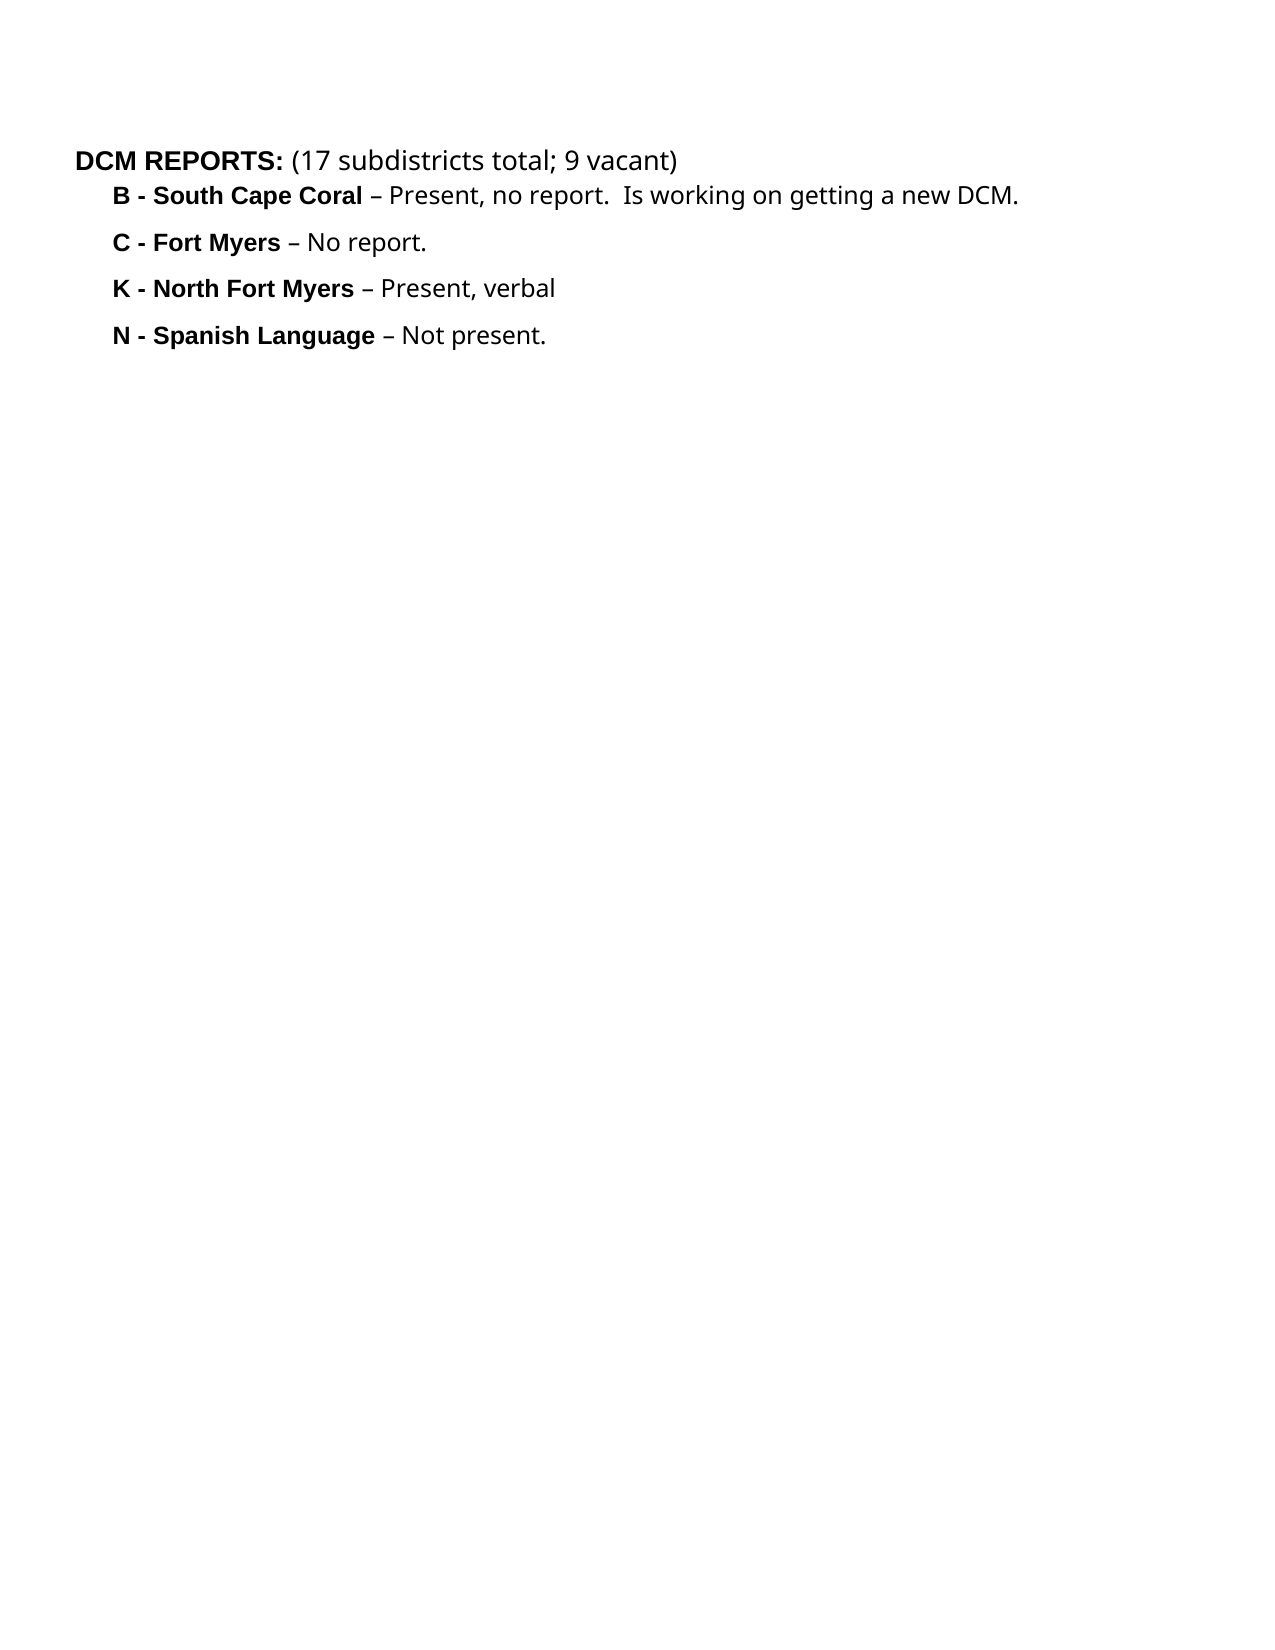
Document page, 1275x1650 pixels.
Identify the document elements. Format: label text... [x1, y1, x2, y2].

text K - North Fort Myers – Present, verbal [112, 271, 1237, 305]
text B - South Cape Coral – Present, no report. Is working on getting a new DCM. [112, 178, 1237, 212]
text DCM REPORTS: (17 subdistricts total; 9 vacant) [75, 141, 1237, 178]
text N - Spanish Language – Not present. [112, 318, 1237, 352]
text C - Fort Myers – No report. [112, 224, 1237, 259]
